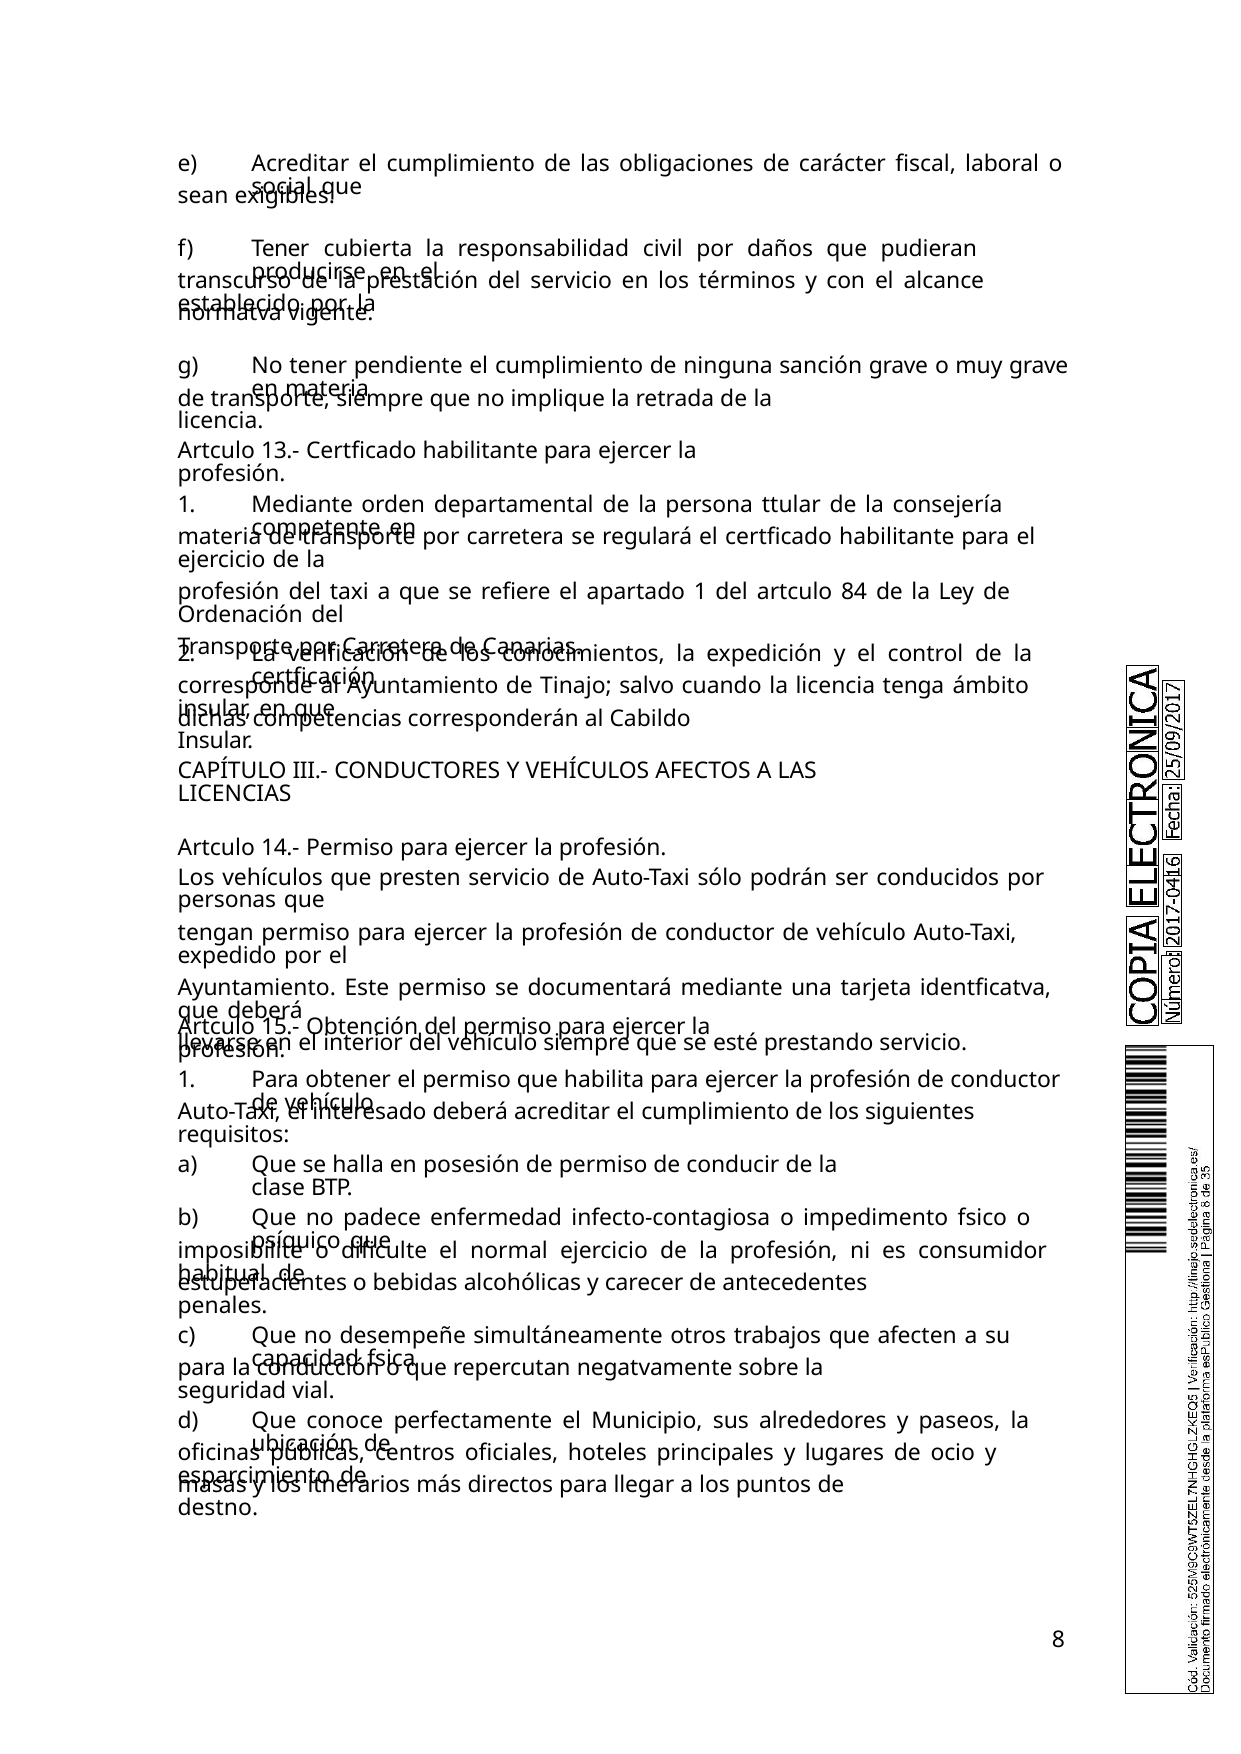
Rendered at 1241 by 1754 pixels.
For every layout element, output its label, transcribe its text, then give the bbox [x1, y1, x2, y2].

text b) [177, 1207, 221, 1230]
text . [189, 643, 220, 666]
text llevarse en el interior del vehículo siempre que se esté prestando servicio. [769, 1032, 1087, 1055]
text tengan permiso para ejercer la profesión de conductor de vehículo Auto-Taxi, expedido por el [177, 922, 1087, 968]
text Para obtener el permiso que habilita para ejercer la profesión de conductor de vehículo [251, 1069, 1086, 1115]
text corresponde al Ayuntamiento de Tinajo; salvo cuando la licencia tenga ámbito insular, en que [177, 675, 1086, 721]
picture [1127, 728, 1158, 751]
text c) [177, 1325, 219, 1348]
text La veriﬁcación de los conocimientos, la expedición y el control de la certﬁcación [251, 643, 1086, 675]
text No tener pendiente el cumplimiento de ninguna sanción grave o muy grave en materia [251, 355, 1086, 401]
text imposibilite o diﬁculte el normal ejercicio de la profesión, ni es consumidor habitual de [177, 1240, 1086, 1286]
picture [1127, 917, 1158, 1025]
text Los vehículos que presten servicio de Auto-Taxi sólo podrán ser conducidos por personas que [177, 867, 1087, 912]
text a) [177, 1154, 221, 1177]
picture [1127, 866, 1158, 906]
text transcurso de la prestación del servicio en los términos y con el alcance establecido por la [177, 270, 1086, 316]
text CAPÍTULO III.- CONDUCTORES Y VEHÍCULOS AFECTOS A LAS LICENCIAS [177, 761, 850, 806]
text Que no padece enfermedad infecto-contagiosa o impedimento fsico o psíquico que [251, 1207, 1087, 1253]
picture [1162, 956, 1181, 999]
picture [1127, 752, 1158, 799]
picture [1163, 681, 1184, 779]
text 8 [1052, 1629, 1088, 1652]
text masas y los itnerarios más directos para llegar a los puntos de destno. [177, 1474, 858, 1520]
text materia de transporte por carretera se regulará el certﬁcado habilitante para el ejercicio de la [177, 526, 1086, 572]
text Acreditar el cumplimiento de las obligaciones de carácter ﬁscal, laboral o social que [251, 153, 1086, 199]
picture [1127, 800, 1158, 865]
text Auto-Taxi, el interesado deberá acreditar el cumplimiento de los siguientes requisitos: [177, 1101, 996, 1147]
text Artculo 14.- Permiso para ejercer la profesión. [177, 837, 850, 859]
text Artculo 15.- Obtención del permiso para ejercer la profesión. [177, 1016, 769, 1062]
text . [189, 494, 220, 517]
picture [1163, 785, 1181, 839]
text f) [177, 238, 216, 261]
text normatva vigente. [177, 302, 376, 325]
text 1 [177, 494, 189, 517]
text de transporte, siempre que no implique la retrada de la licencia. [177, 388, 801, 433]
picture [1162, 1000, 1181, 1023]
text e) [177, 153, 221, 176]
text Tener cubierta la responsabilidad civil por daños que pudieran producirse en el [251, 238, 1087, 284]
text oﬁcinas públicas, centros oﬁciales, hoteles principales y lugares de ocio y esparcimiento de [177, 1442, 1087, 1488]
picture [1127, 666, 1158, 727]
text Transporte por Carretera de Canarias. [177, 636, 1086, 659]
text Artculo 13.- Certﬁcado habilitante para ejercer la profesión. [177, 441, 763, 486]
text sean exigibles. [177, 185, 337, 208]
text Ayuntamiento. Este permiso se documentará mediante una tarjeta identﬁcatva, que deberá [177, 977, 1087, 1023]
text Que se halla en posesión de permiso de conducir de la clase BTP. [251, 1154, 874, 1200]
picture [1164, 876, 1181, 946]
text Que no desempeñe simultáneamente otros trabajos que afecten a su capacidad fsica [251, 1325, 1086, 1371]
text d) [177, 1410, 221, 1433]
text dichas competencias corresponderán al Cabildo Insular. [177, 708, 716, 753]
text Mediante orden departamental de la persona ttular de la consejería competente en [251, 494, 1087, 539]
text 1 [177, 1069, 189, 1092]
text profesión del taxi a que se reﬁere el apartado 1 del artculo 84 de la Ley de Ordenación del [177, 581, 1086, 627]
text Que conoce perfectamente el Municipio, sus alrededores y paseos, la ubicación de [251, 1410, 1086, 1442]
text g) [177, 355, 220, 378]
text estupefacientes o bebidas alcohólicas y carecer de antecedentes penales. [177, 1272, 882, 1318]
text 2 [177, 643, 189, 666]
text para la conducción o que repercutan negatvamente sobre la seguridad vial. [177, 1357, 903, 1403]
picture [1126, 1046, 1213, 1693]
picture [1164, 855, 1181, 875]
text . [189, 1069, 220, 1092]
